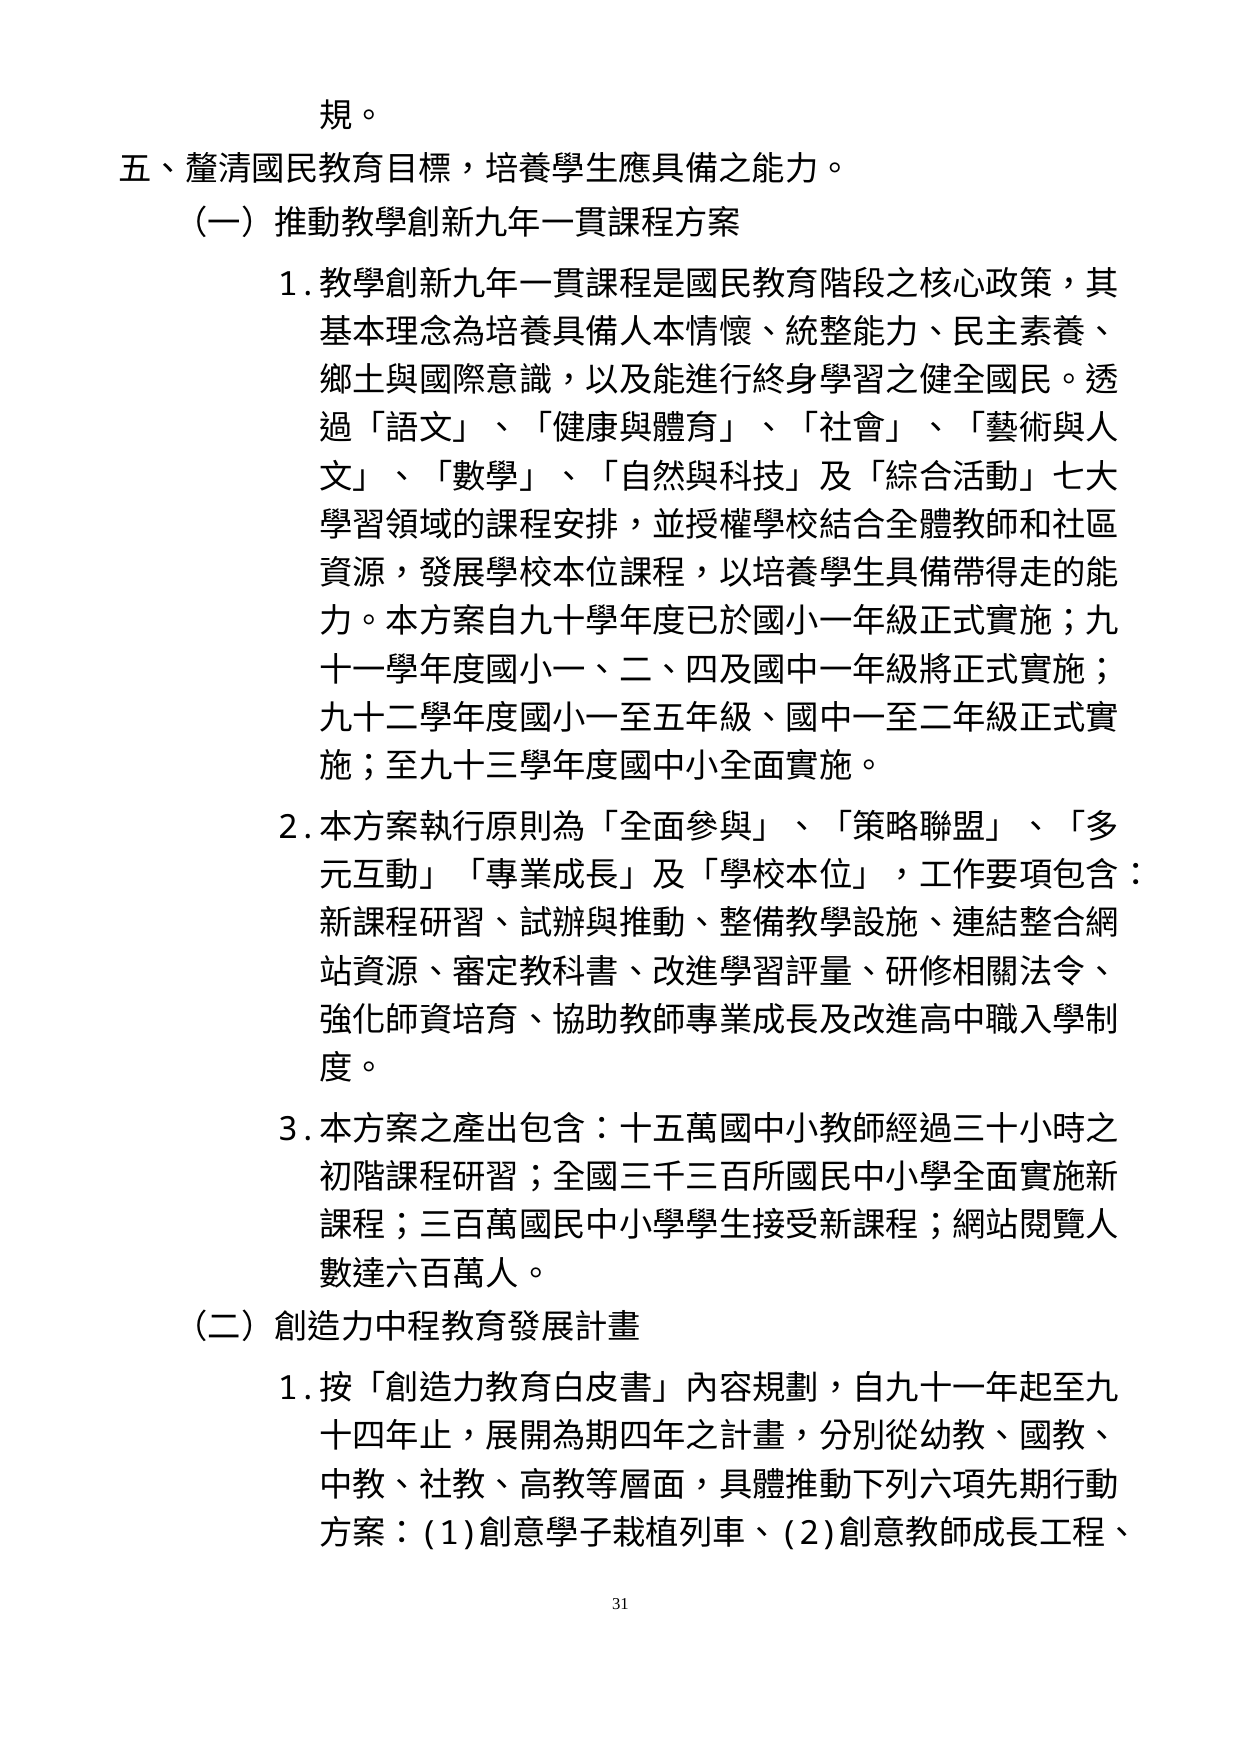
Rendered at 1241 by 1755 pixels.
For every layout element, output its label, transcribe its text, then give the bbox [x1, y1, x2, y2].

list 本方案之產出包含：十五萬國中小教師經過三十小時之初階課程研習；全國三千三百所國民中小學全面實施新課程；三百萬國民中小學學生接受新課程；網站閱覽人數達六百萬人。 [278, 1102, 1122, 1295]
text （一）推動教學創新九年一貫課程方案 [118, 196, 1122, 244]
list 為推動教師分級制度之建立，在實施策略上將朝下列方向發展：提供教師多元進修管道，以積極性進階制度鼓勵教師進修；建立教師評鑑制度；建立教師分級制度與教師待遇合理級差，使教師社經地位獲得社會更多肯定；研修相關法令，如教育人員任用條例、教育基本法、教師法；訂定教師分級制度，舉辦分區說明會；整合教師研習機構、師資培育機構及地方政府提供教師進修機會；協調各縣市政府配合編列預算並修訂或增訂人事相關法規。 [278, 89, 1122, 137]
text 五、釐清國民教育目標，培養學生應具備之能力。 [118, 142, 1122, 190]
text （二）創造力中程教育發展計畫 [118, 1300, 1122, 1348]
list 教學創新九年一貫課程是國民教育階段之核心政策，其基本理念為培養具備人本情懷、統整能力、民主素養、鄉土與國際意識，以及能進行終身學習之健全國民。透過「語文」、「健康與體育」、「社會」、「藝術與人文」、「數學」、「自然與科技」及「綜合活動」七大學習領域的課程安排，並授權學校結合全體教師和社區資源，發展學校本位課程，以培養學生具備帶得走的能力。本方案自九十學年度已於國小一年級正式實施；九十一學年度國小一、二、四及國中一年級將正式實施；九十二學年度國小一至五年級、國中一至二年級正式實施；至九十三學年度國中小全面實施。 [278, 256, 1122, 787]
list 本方案執行原則為「全面參與」、「策略聯盟」、「多元互動」「專業成長」及「學校本位」，工作要項包含：新課程研習、試辦與推動、整備教學設施、連結整合網站資源、審定教科書、改進學習評量、研修相關法令、強化師資培育、協助教師專業成長及改進高中職入學制度。 [278, 799, 1122, 1089]
list 按「創造力教育白皮書」內容規劃，自九十一年起至九十四年止，展開為期四年之計畫，分別從幼教、國教、中教、社教、高教等層面，具體推動下列六項先期行動方案：(1)創意學子栽植列車、(2)創意教師成長工程、(3)創意學校總體營造、(4)創意生活全民提案、(5)創意智庫線上學習、(6)創意學養持續紮根。 [278, 1361, 1122, 1554]
